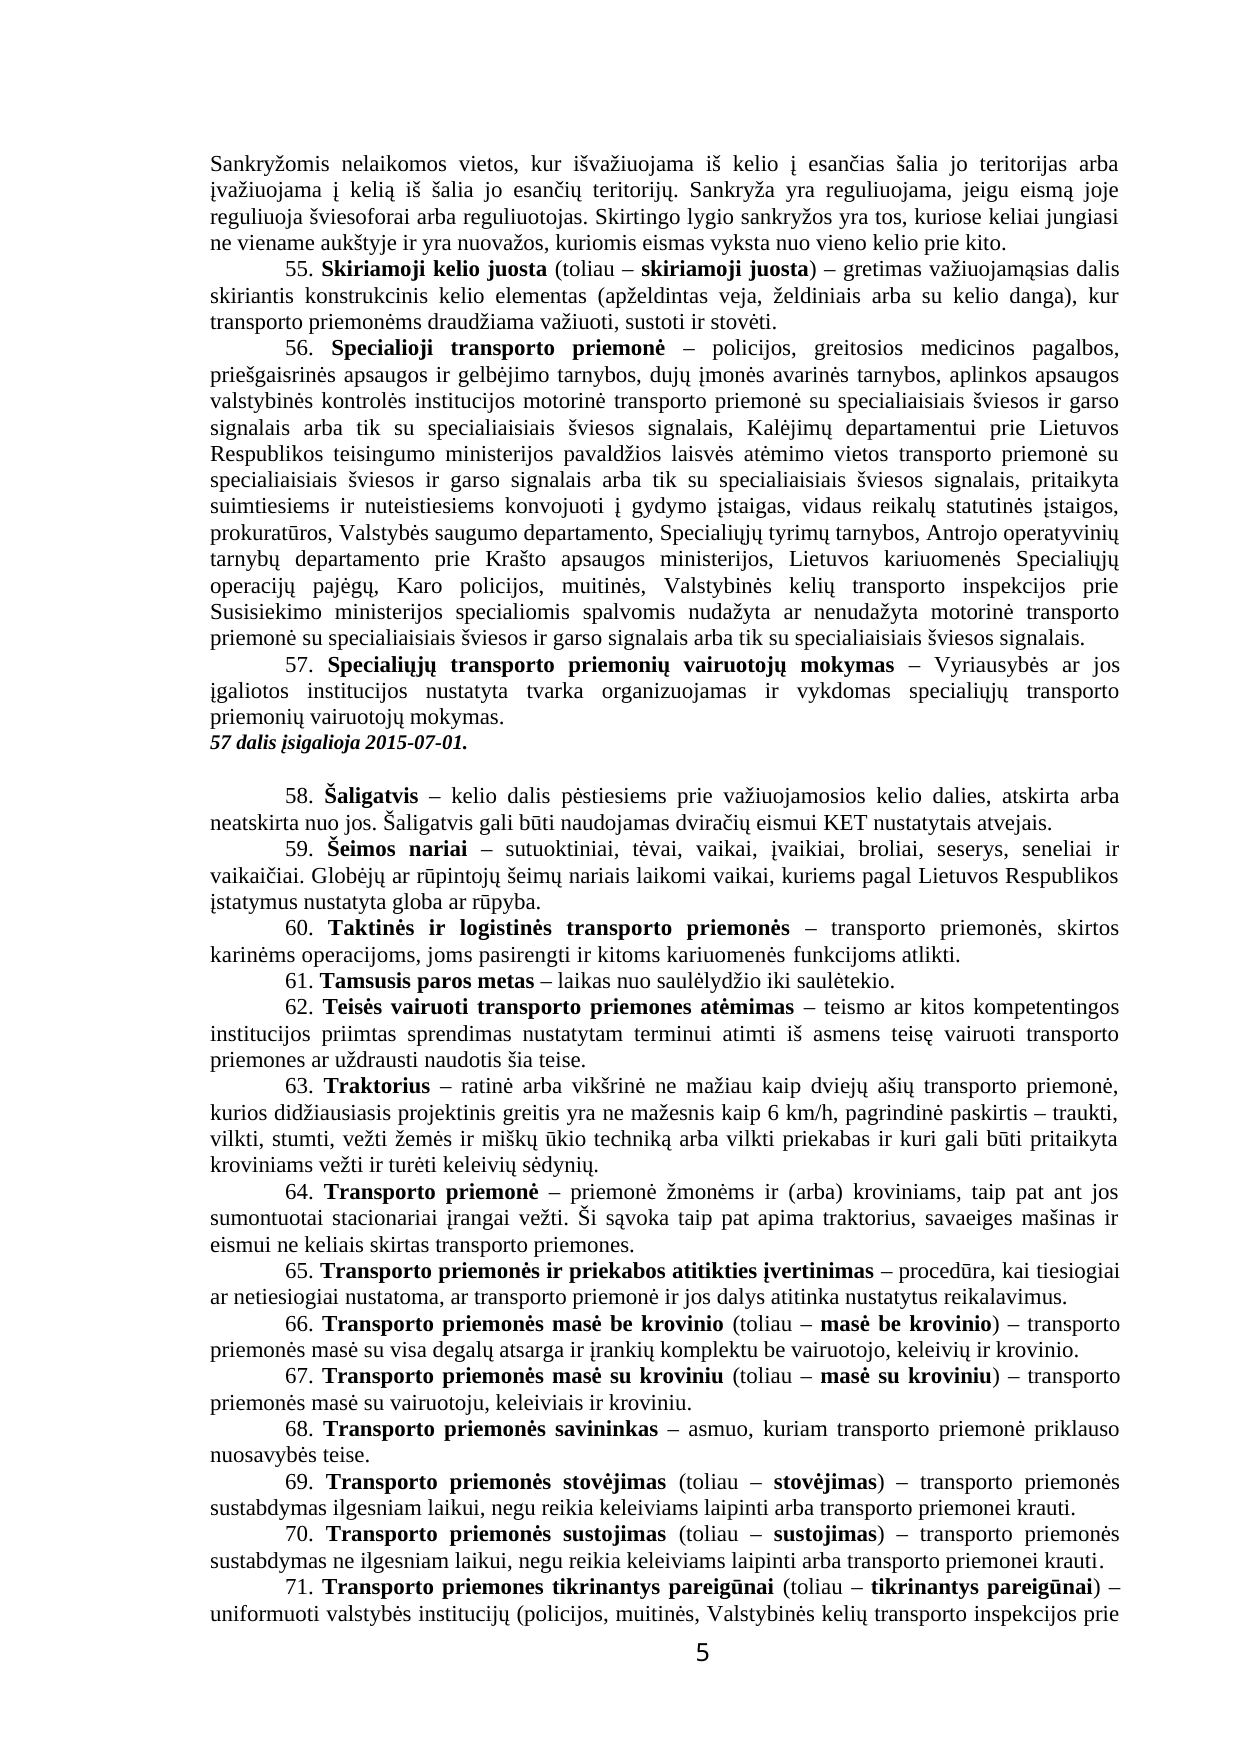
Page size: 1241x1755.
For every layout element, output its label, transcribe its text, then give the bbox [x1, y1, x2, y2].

text 55. Skiriamoji kelio juosta (toliau – skiriamoji juosta) – gretimas važiuojamąsias dalis skiriantis konstrukcinis kelio elementas (apželdintas veja, želdiniais arba su kelio danga), kur transporto priemonėms draudžiama važiuoti, sustoti ir stovėti. [210, 255, 1120, 334]
text 67. Transporto priemonės masė su kroviniu (toliau – masė su kroviniu) – transporto priemonės masė su vairuotoju, keleiviais ir kroviniu. [210, 1362, 1120, 1415]
text 57 dalis įsigalioja 2015-07-01. [210, 730, 1120, 754]
text 70. Transporto priemonės sustojimas (toliau – sustojimas) – transporto priemonės sustabdymas ne ilgesniam laikui, negu reikia keleiviams laipinti arba transporto priemonei krauti. [210, 1521, 1120, 1573]
text 64. Transporto priemonė – priemonė žmonėms ir (arba) kroviniams, taip pat ant jos sumontuotai stacionariai įrangai vežti. Ši sąvoka taip pat apima traktorius, savaeiges mašinas ir eismui ne keliais skirtas transporto priemones. [210, 1178, 1120, 1257]
text Sankryžomis nelaikomos vietos, kur išvažiuojama iš kelio į esančias šalia jo teritorijas arba įvažiuojama į kelią iš šalia jo esančių teritorijų. Sankryža yra reguliuojama, jeigu eismą joje reguliuoja šviesoforai arba reguliuotojas. Skirtingo lygio sankryžos yra tos, kuriose keliai jungiasi ne viename aukštyje ir yra nuovažos, kuriomis eismas vyksta nuo vieno kelio prie kito. [210, 150, 1120, 255]
text 62. Teisės vairuoti transporto priemones atėmimas – teismo ar kitos kompetentingos institucijos priimtas sprendimas nustatytam terminui atimti iš asmens teisę vairuoti transporto priemones ar uždrausti naudotis šia teise. [210, 993, 1120, 1072]
text 57. Specialiųjų transporto priemonių vairuotojų mokymas – Vyriausybės ar jos įgaliotos institucijos nustatyta tvarka organizuojamas ir vykdomas specialiųjų transporto priemonių vairuotojų mokymas. [210, 651, 1120, 730]
text 69. Transporto priemonės stovėjimas (toliau – stovėjimas) – transporto priemonės sustabdymas ilgesniam laikui, negu reikia keleiviams laipinti arba transporto priemonei krauti. [210, 1468, 1120, 1521]
text 65. Transporto priemonės ir priekabos atitikties įvertinimas – procedūra, kai tiesiogiai ar netiesiogiai nustatoma, ar transporto priemonė ir jos dalys atitinka nustatytus reikalavimus. [210, 1257, 1120, 1310]
text 71. Transporto priemones tikrinantys pareigūnai (toliau – tikrinantys pareigūnai) – uniformuoti valstybės institucijų (policijos, muitinės, Valstybinės kelių transporto inspekcijos prie [210, 1573, 1120, 1626]
text 56. Specialioji transporto priemonė – policijos, greitosios medicinos pagalbos, priešgaisrinės apsaugos ir gelbėjimo tarnybos, dujų įmonės avarinės tarnybos, aplinkos apsaugos valstybinės kontrolės institucijos motorinė transporto priemonė su specialiaisiais šviesos ir garso signalais arba tik su specialiaisiais šviesos signalais, Kalėjimų departamentui prie Lietuvos Respublikos teisingumo ministerijos pavaldžios laisvės atėmimo vietos transporto priemonė su specialiaisiais šviesos ir garso signalais arba tik su specialiaisiais šviesos signalais, pritaikyta suimtiesiems ir nuteistiesiems konvojuoti į gydymo įstaigas, vidaus reikalų statutinės įstaigos, prokuratūros, Valstybės saugumo departamento, Specialiųjų tyrimų tarnybos, Antrojo operatyvinių tarnybų departamento prie Krašto apsaugos ministerijos, Lietuvos kariuomenės Specialiųjų operacijų pajėgų, Karo policijos, muitinės, Valstybinės kelių transporto inspekcijos prie Susisiekimo ministerijos specialiomis spalvomis nudažyta ar nenudažyta motorinė transporto priemonė su specialiaisiais šviesos ir garso signalais arba tik su specialiaisiais šviesos signalais. [210, 334, 1120, 651]
text 68. Transporto priemonės savininkas – asmuo, kuriam transporto priemonė priklauso nuosavybės teise. [210, 1415, 1120, 1468]
text 61. Tamsusis paros metas – laikas nuo saulėlydžio iki saulėtekio. [210, 967, 1120, 993]
text 58. Šaligatvis – kelio dalis pėstiesiems prie važiuojamosios kelio dalies, atskirta arba neatskirta nuo jos. Šaligatvis gali būti naudojamas dviračių eismui KET nustatytais atvejais. [210, 783, 1120, 835]
text 59. Šeimos nariai – sutuoktiniai, tėvai, vaikai, įvaikiai, broliai, seserys, seneliai ir vaikaičiai. Globėjų ar rūpintojų šeimų nariais laikomi vaikai, kuriems pagal Lietuvos Respublikos įstatymus nustatyta globa ar rūpyba. [210, 835, 1120, 914]
text 66. Transporto priemonės masė be krovinio (toliau – masė be krovinio) – transporto priemonės masė su visa degalų atsarga ir įrankių komplektu be vairuotojo, keleivių ir krovinio. [210, 1310, 1120, 1362]
text 63. Traktorius – ratinė arba vikšrinė ne mažiau kaip dviejų ašių transporto priemonė, kurios didžiausiasis projektinis greitis yra ne mažesnis kaip 6 km/h, pagrindinė paskirtis – traukti, vilkti, stumti, vežti žemės ir miškų ūkio techniką arba vilkti priekabas ir kuri gali būti pritaikyta kroviniams vežti ir turėti keleivių sėdynių. [210, 1072, 1120, 1178]
text 60. Taktinės ir logistinės transporto priemonės – transporto priemonės, skirtos karinėms operacijoms, joms pasirengti ir kitoms kariuomenės funkcijoms atlikti. [210, 914, 1120, 967]
